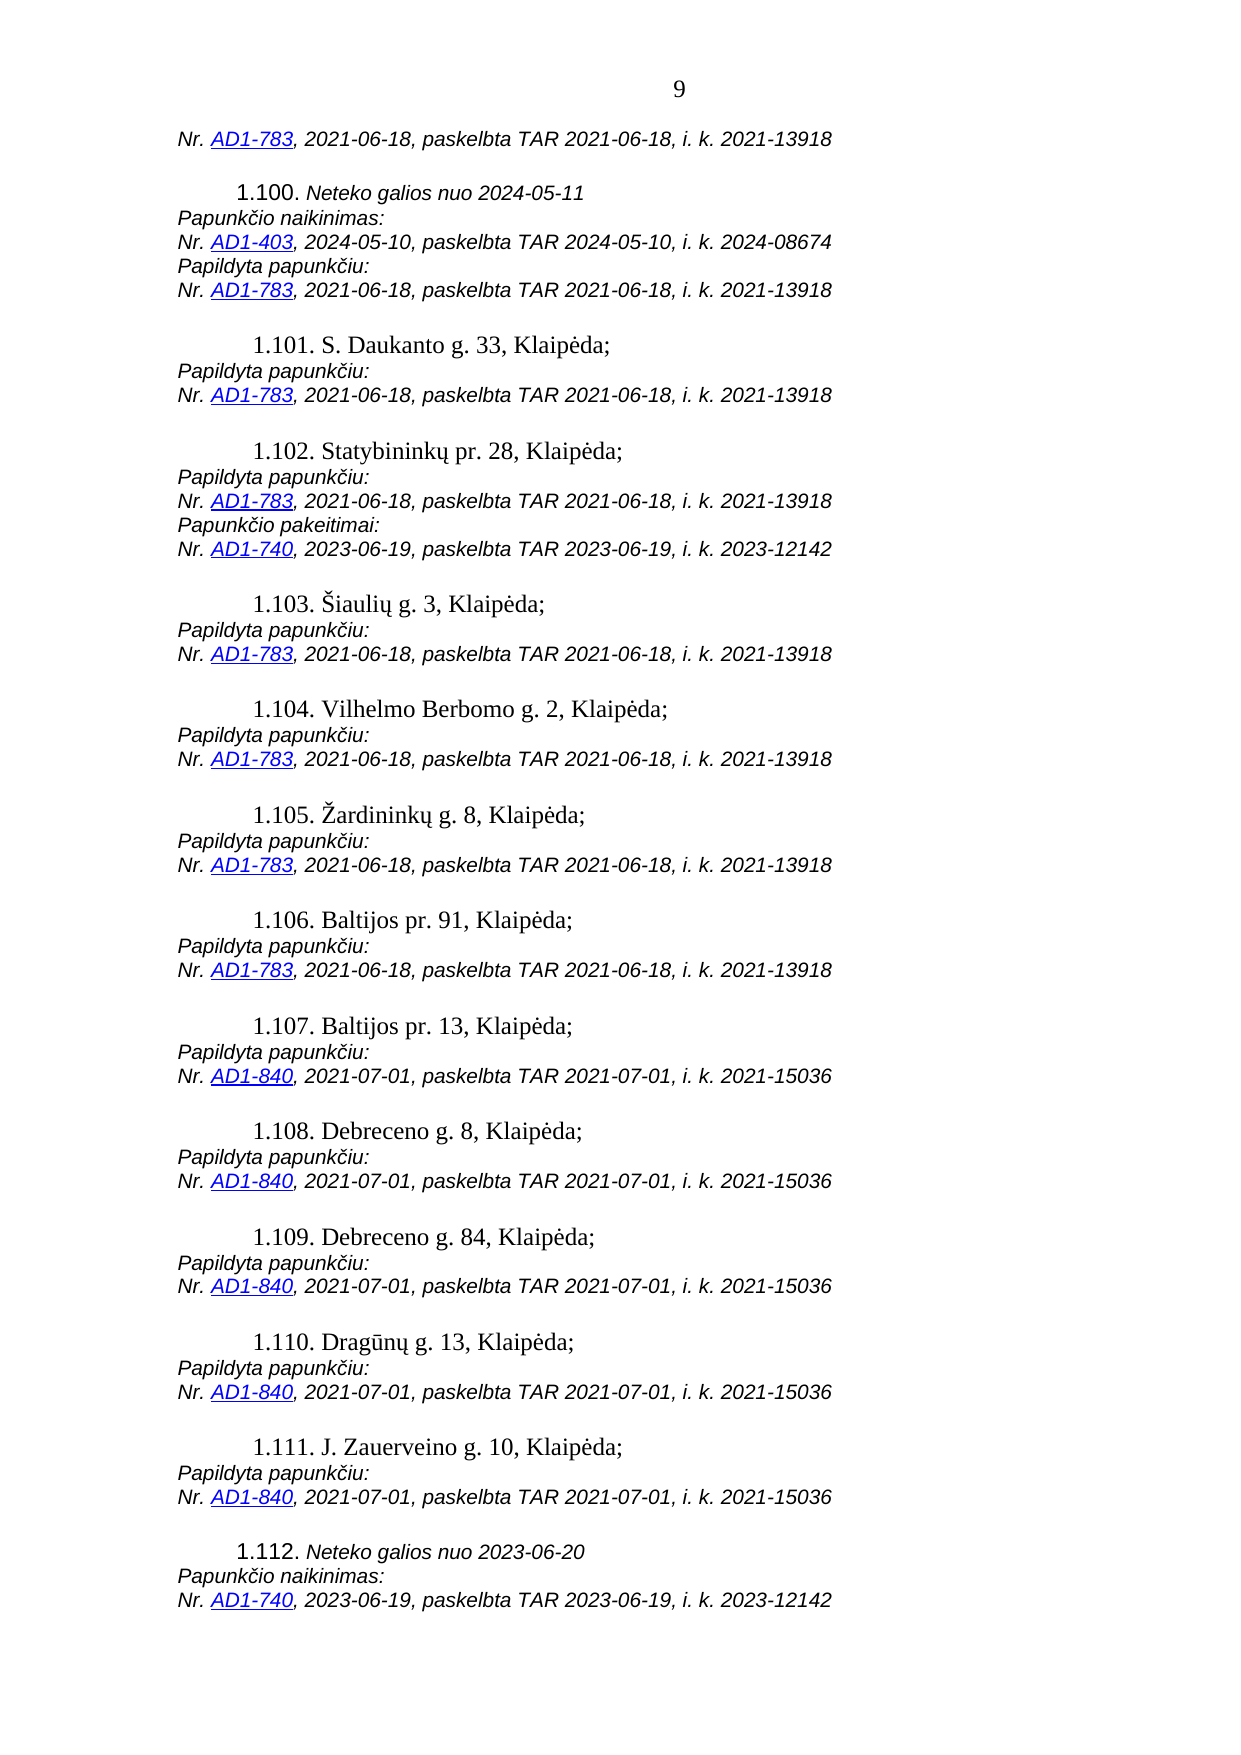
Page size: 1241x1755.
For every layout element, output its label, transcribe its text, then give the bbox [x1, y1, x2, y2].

text Papildyta papunkčiu: [177, 934, 1181, 958]
text 1.106. Baltijos pr. 91, Klaipėda; [177, 905, 1181, 934]
text 1.111. J. Zauerveino g. 10, Klaipėda; [177, 1432, 1181, 1461]
text Papildyta papunkčiu: [177, 829, 1181, 853]
text Papildyta papunkčiu: [177, 1145, 1181, 1169]
text Papildyta papunkčiu: [177, 254, 1181, 278]
text 1.108. Debreceno g. 8, Klaipėda; [177, 1116, 1181, 1145]
text Papildyta papunkčiu: [177, 723, 1181, 747]
text Papunkčio pakeitimai: [177, 512, 1181, 536]
text Papunkčio naikinimas: [177, 206, 1181, 230]
text Papildyta papunkčiu: [177, 1039, 1181, 1063]
text Nr. AD1-783, 2021-06-18, paskelbta TAR 2021-06-18, i. k. 2021-13918 [177, 747, 1181, 771]
text Nr. AD1-840, 2021-07-01, paskelbta TAR 2021-07-01, i. k. 2021-15036 [177, 1380, 1181, 1404]
text Nr. AD1-783, 2021-06-18, paskelbta TAR 2021-06-18, i. k. 2021-13918 [177, 127, 1181, 151]
text 1.102. Statybininkų pr. 28, Klaipėda; [177, 436, 1181, 464]
text 1.105. Žardininkų g. 8, Klaipėda; [177, 800, 1181, 829]
text Papildyta papunkčiu: [177, 1461, 1181, 1485]
text 1.103. Šiaulių g. 3, Klaipėda; [177, 589, 1181, 618]
text Nr. AD1-783, 2021-06-18, paskelbta TAR 2021-06-18, i. k. 2021-13918 [177, 958, 1181, 982]
text Nr. AD1-740, 2023-06-19, paskelbta TAR 2023-06-19, i. k. 2023-12142 [177, 1588, 1181, 1612]
text 1.100. Neteko galios nuo 2024-05-11 [177, 179, 1181, 206]
text Nr. AD1-783, 2021-06-18, paskelbta TAR 2021-06-18, i. k. 2021-13918 [177, 853, 1181, 877]
text Nr. AD1-783, 2021-06-18, paskelbta TAR 2021-06-18, i. k. 2021-13918 [177, 642, 1181, 666]
text 1.107. Baltijos pr. 13, Klaipėda; [177, 1011, 1181, 1039]
text 1.109. Debreceno g. 84, Klaipėda; [177, 1222, 1181, 1250]
text Nr. AD1-840, 2021-07-01, paskelbta TAR 2021-07-01, i. k. 2021-15036 [177, 1485, 1181, 1509]
text Nr. AD1-783, 2021-06-18, paskelbta TAR 2021-06-18, i. k. 2021-13918 [177, 278, 1181, 302]
text Papildyta papunkčiu: [177, 618, 1181, 642]
text 1.112. Neteko galios nuo 2023-06-20 [177, 1538, 1181, 1564]
text 1.110. Dragūnų g. 13, Klaipėda; [177, 1327, 1181, 1356]
text Nr. AD1-783, 2021-06-18, paskelbta TAR 2021-06-18, i. k. 2021-13918 [177, 488, 1181, 512]
text Nr. AD1-403, 2024-05-10, paskelbta TAR 2024-05-10, i. k. 2024-08674 [177, 230, 1181, 254]
text 1.101. S. Daukanto g. 33, Klaipėda; [177, 330, 1181, 359]
text Nr. AD1-783, 2021-06-18, paskelbta TAR 2021-06-18, i. k. 2021-13918 [177, 383, 1181, 407]
text 1.104. Vilhelmo Berbomo g. 2, Klaipėda; [177, 694, 1181, 723]
text Papildyta papunkčiu: [177, 1356, 1181, 1380]
text Nr. AD1-840, 2021-07-01, paskelbta TAR 2021-07-01, i. k. 2021-15036 [177, 1063, 1181, 1087]
text Nr. AD1-840, 2021-07-01, paskelbta TAR 2021-07-01, i. k. 2021-15036 [177, 1274, 1181, 1298]
text Papunkčio naikinimas: [177, 1564, 1181, 1588]
text Nr. AD1-840, 2021-07-01, paskelbta TAR 2021-07-01, i. k. 2021-15036 [177, 1169, 1181, 1193]
text Papildyta papunkčiu: [177, 464, 1181, 488]
text Papildyta papunkčiu: [177, 359, 1181, 383]
text Nr. AD1-740, 2023-06-19, paskelbta TAR 2023-06-19, i. k. 2023-12142 [177, 536, 1181, 560]
text Papildyta papunkčiu: [177, 1250, 1181, 1274]
